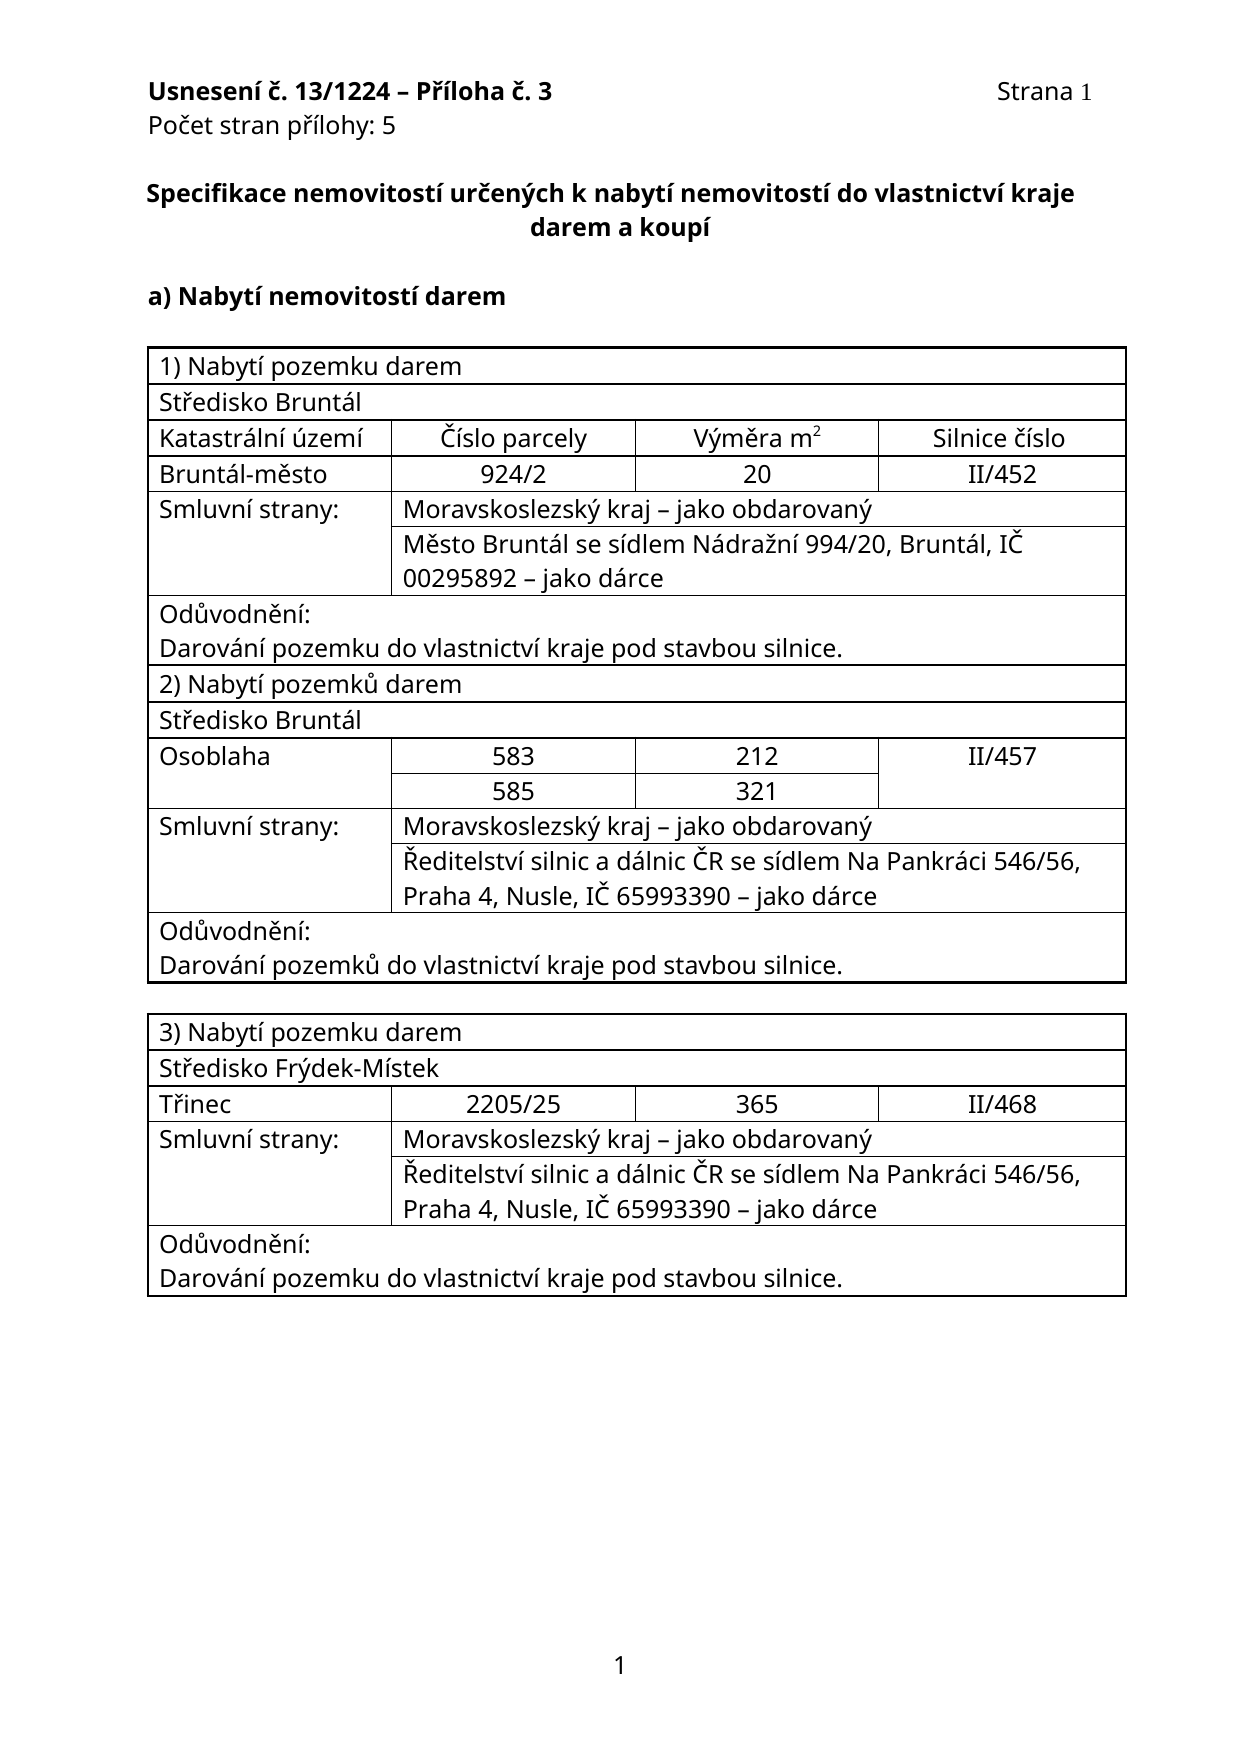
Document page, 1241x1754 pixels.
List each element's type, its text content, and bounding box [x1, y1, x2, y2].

table_cell Bruntál-město [149, 457, 391, 491]
table_cell Středisko Bruntál [149, 385, 1125, 419]
table_header 1) Nabytí pozemku darem [149, 349, 1125, 382]
table_cell 2205/25 [392, 1087, 635, 1121]
table_cell Středisko Bruntál [149, 703, 1125, 737]
table_cell Odůvodnění: Darování pozemku do vlastnictví kraje pod stavbou silnice. [149, 596, 1125, 664]
table_cell II/457 [879, 739, 1125, 808]
table_cell Osoblaha [149, 739, 391, 808]
table_cell Město Bruntál se sídlem Nádražní 994/20, Bruntál, IČ 00295892 – jako dárce [392, 527, 1125, 595]
table_cell Katastrální území [149, 421, 391, 455]
table_cell Odůvodnění: Darování pozemků do vlastnictví kraje pod stavbou silnice. [149, 913, 1125, 981]
table_cell 583 [392, 739, 635, 773]
table_cell Ředitelství silnic a dálnic ČR se sídlem Na Pankráci 546/56, Praha 4, Nusle, IČ 65993390 – jako dárce [392, 844, 1125, 912]
table_cell 20 [636, 457, 878, 491]
table_cell Moravskoslezský kraj – jako obdarovaný [392, 1122, 1125, 1156]
table_cell Smluvní strany: [149, 809, 391, 912]
table_cell Smluvní strany: [149, 1122, 391, 1225]
table_cell Středisko Frýdek-Místek [149, 1051, 1125, 1085]
table_cell Odůvodnění: Darování pozemku do vlastnictví kraje pod stavbou silnice. [149, 1226, 1125, 1294]
table_cell 365 [636, 1087, 878, 1121]
table_cell Výměra m2 [636, 421, 878, 455]
table_header 3) Nabytí pozemku darem [149, 1015, 1125, 1049]
table_cell Třinec [149, 1087, 391, 1121]
table_cell Moravskoslezský kraj – jako obdarovaný [392, 809, 1125, 843]
table_cell 321 [636, 774, 878, 808]
table_cell II/452 [879, 457, 1125, 491]
table_cell Smluvní strany: [149, 492, 391, 595]
table_cell Silnice číslo [879, 421, 1125, 455]
table_cell II/468 [879, 1087, 1125, 1121]
table_cell Číslo parcely [392, 421, 635, 455]
table_cell 2) Nabytí pozemků darem [149, 666, 1125, 701]
table_cell 924/2 [392, 457, 635, 491]
table_cell 212 [636, 739, 878, 773]
table_cell Moravskoslezský kraj – jako obdarovaný [392, 492, 1125, 526]
table_cell Ředitelství silnic a dálnic ČR se sídlem Na Pankráci 546/56, Praha 4, Nusle, IČ 65993390 – jako dárce [392, 1157, 1125, 1225]
text Specifikace nemovitostí určených k nabytí nemovitostí do vlastnictví kraje darem a koupí [129, 176, 1092, 244]
text a) Nabytí nemovitostí darem [148, 278, 1092, 312]
table_cell 585 [392, 774, 635, 808]
